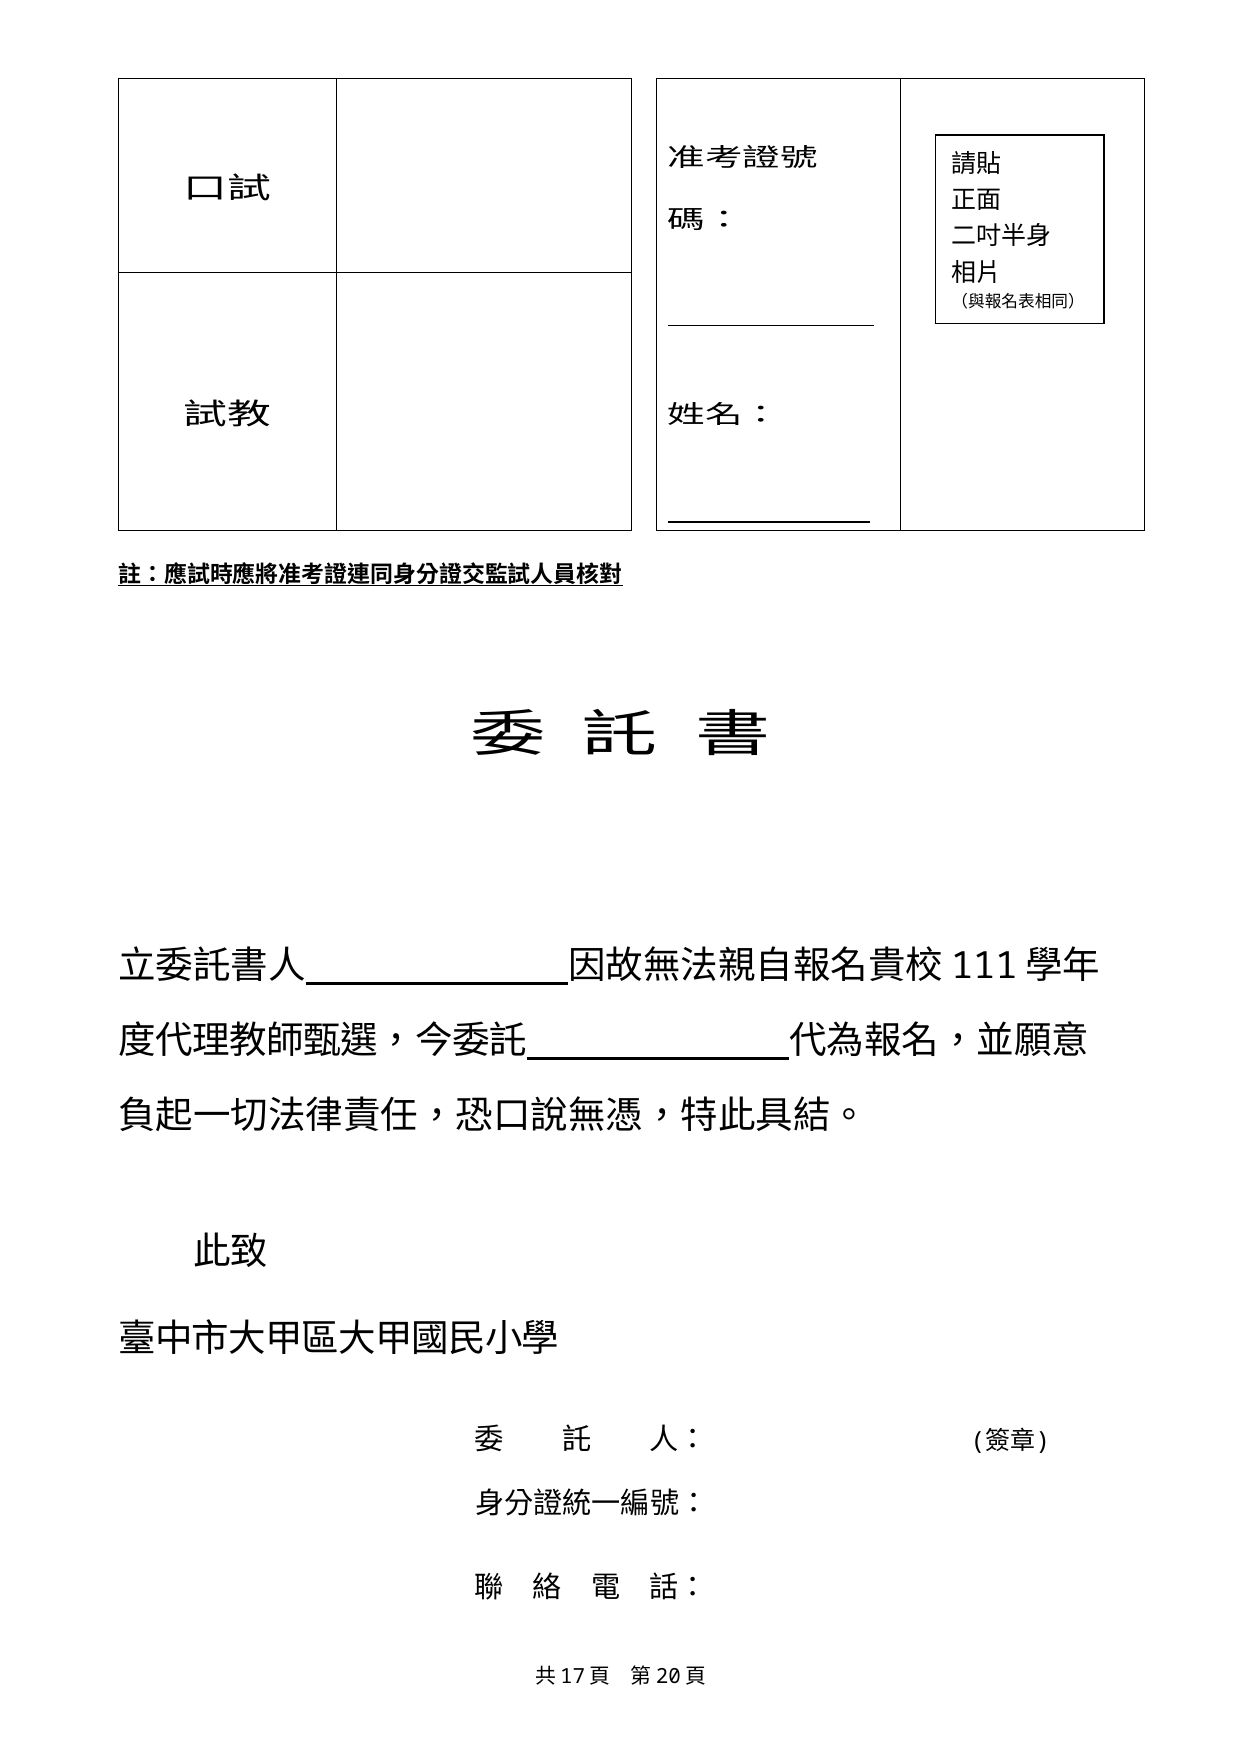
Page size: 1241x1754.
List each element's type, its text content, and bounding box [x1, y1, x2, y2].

table_cell [632, 272, 656, 530]
table_cell [901, 79, 1144, 530]
table_cell [337, 79, 631, 272]
table_cell [337, 273, 631, 530]
text 委 託 人： (簽章) [468, 1416, 1122, 1458]
text 聯 絡 電 話： [468, 1564, 1122, 1606]
text 委 託 書 [118, 656, 1122, 781]
text 此致 [118, 1206, 1122, 1269]
table_cell 試教 [119, 273, 336, 530]
text 立委託書人 因故無法親自報名貴校111學年度代理教師甄選，今委託 代為報名，並願意負起一切法律責任，恐口說無憑，特此具結。 [118, 919, 1122, 1144]
text 臺中市大甲區大甲國民小學 [118, 1294, 1122, 1356]
text 身分證統一編號： [468, 1479, 1122, 1522]
table_cell 准考證號碼： 姓名： [657, 79, 900, 530]
table_cell [632, 78, 656, 272]
table_cell 口試 [119, 79, 336, 272]
text 註：應試時應將准考證連同身分證交監試人員核對 [118, 531, 1122, 594]
